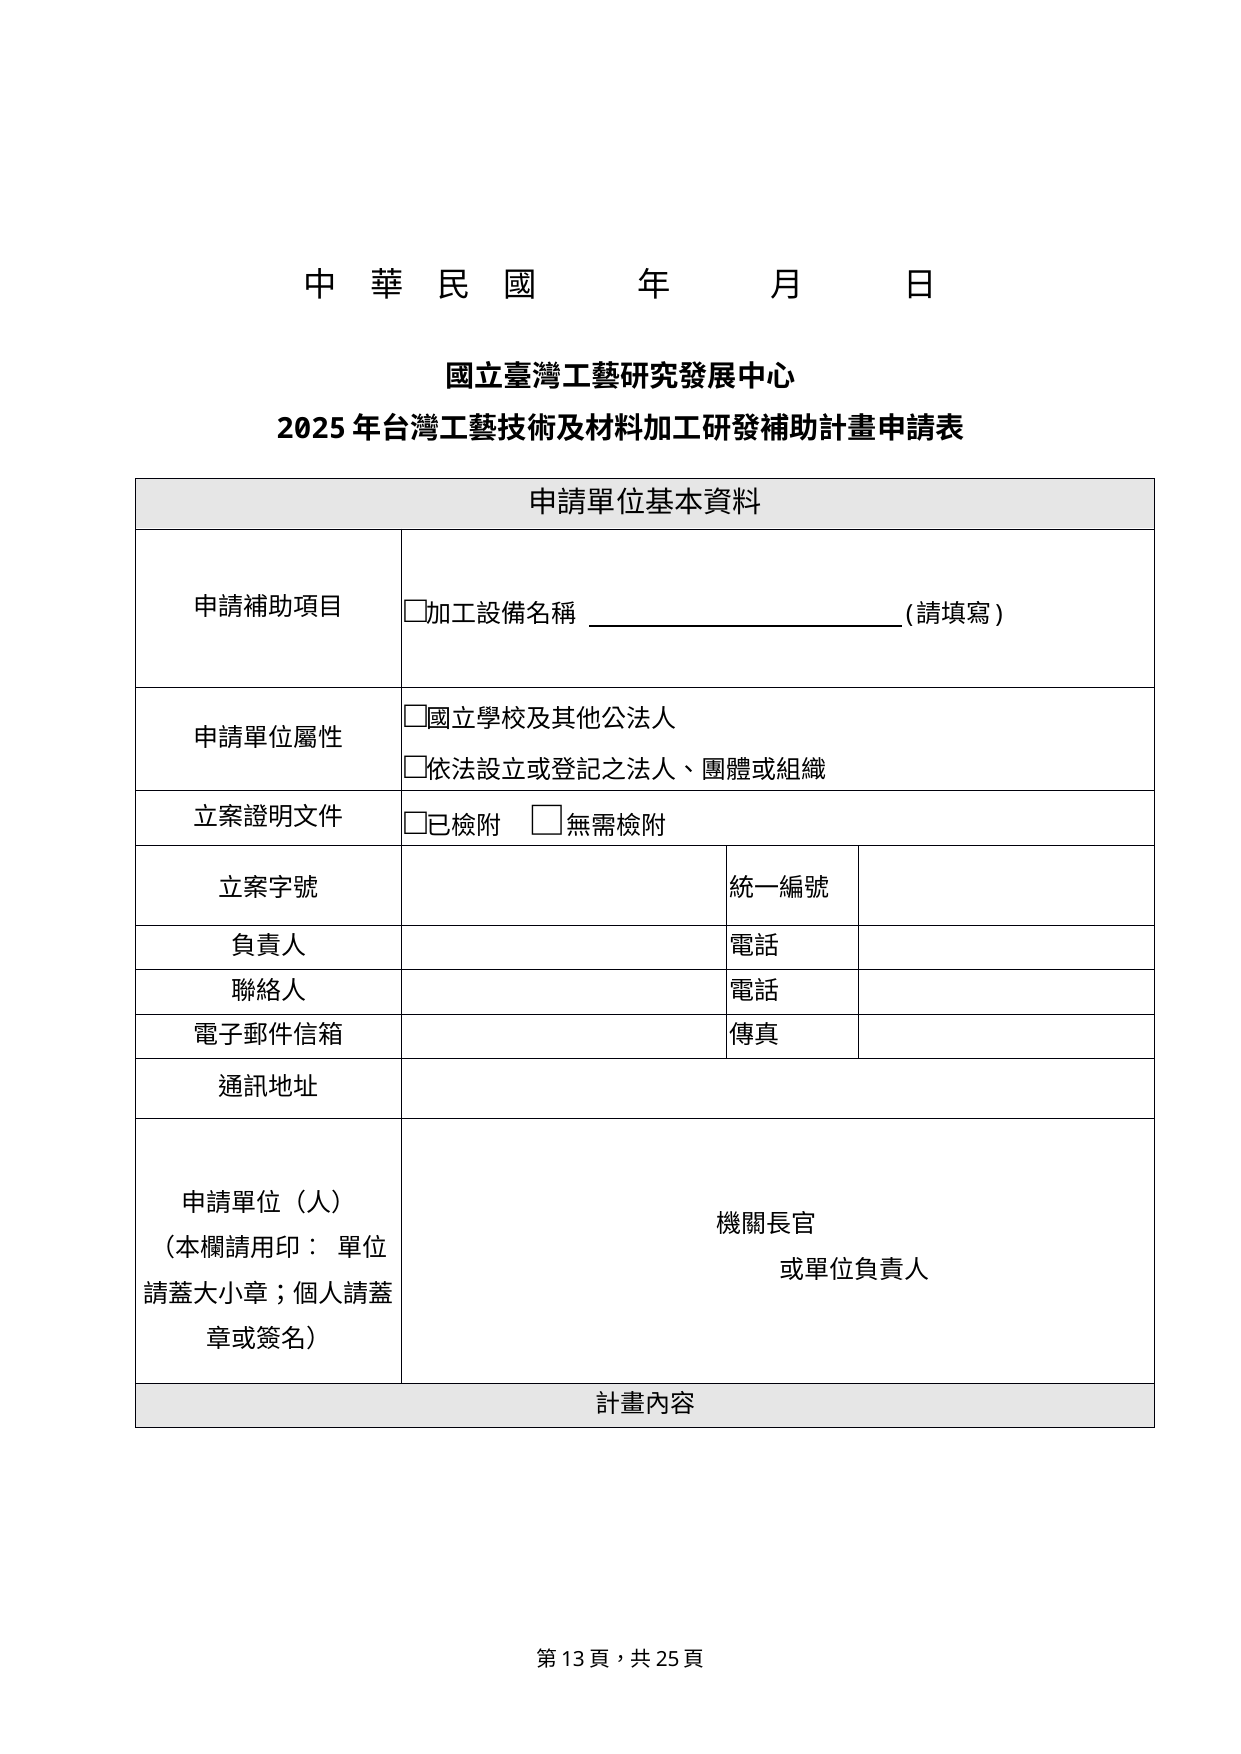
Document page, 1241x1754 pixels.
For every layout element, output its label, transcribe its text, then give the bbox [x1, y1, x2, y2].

table_cell [402, 1015, 726, 1058]
text 2025年台灣工藝技術及材料加工研發補助計畫申請表 [136, 405, 1104, 447]
table_cell 申請單位（人） （本欄請用印︰ 單位請蓋大小章；個人請蓋章或簽名） [136, 1119, 401, 1383]
table_cell [859, 846, 1154, 925]
table_cell 立案字號 [136, 846, 401, 925]
table_cell [402, 1059, 1154, 1118]
table_cell [859, 926, 1154, 969]
table_cell [402, 926, 726, 969]
table_cell 傳真 [727, 1015, 858, 1058]
table_cell □國立學校及其他公法人 □依法設立或登記之法人、團體或組織 [402, 688, 1154, 790]
table_cell 通訊地址 [136, 1059, 401, 1118]
table_cell 負責人 [136, 926, 401, 969]
table_cell □加工設備名稱 (請填寫) [402, 530, 1154, 687]
table_cell [859, 1015, 1154, 1058]
table_cell 聯絡人 [136, 970, 401, 1013]
table_cell 申請單位屬性 [136, 688, 401, 790]
table_cell 電子郵件信箱 [136, 1015, 401, 1058]
table_cell 申請補助項目 [136, 530, 401, 687]
table_header 申請單位基本資料 [136, 479, 1154, 528]
table_cell [402, 846, 726, 925]
table_cell [859, 970, 1154, 1013]
table_cell 計畫內容 [136, 1384, 1154, 1427]
table_cell 電話 [727, 926, 858, 969]
table_cell 統一編號 [727, 846, 858, 925]
text 國立臺灣工藝研究發展中心 [136, 352, 1104, 394]
table_cell 電話 [727, 970, 858, 1013]
table_cell □已檢附 󠄗 󠄗□無需檢附 [402, 791, 1154, 845]
table_cell 立案證明文件 [136, 791, 401, 845]
text 中 華 民 國 年 月 日 [136, 240, 1104, 303]
table_cell [402, 970, 726, 1013]
table_cell 機關長官 或單位負責人 [402, 1119, 1154, 1383]
